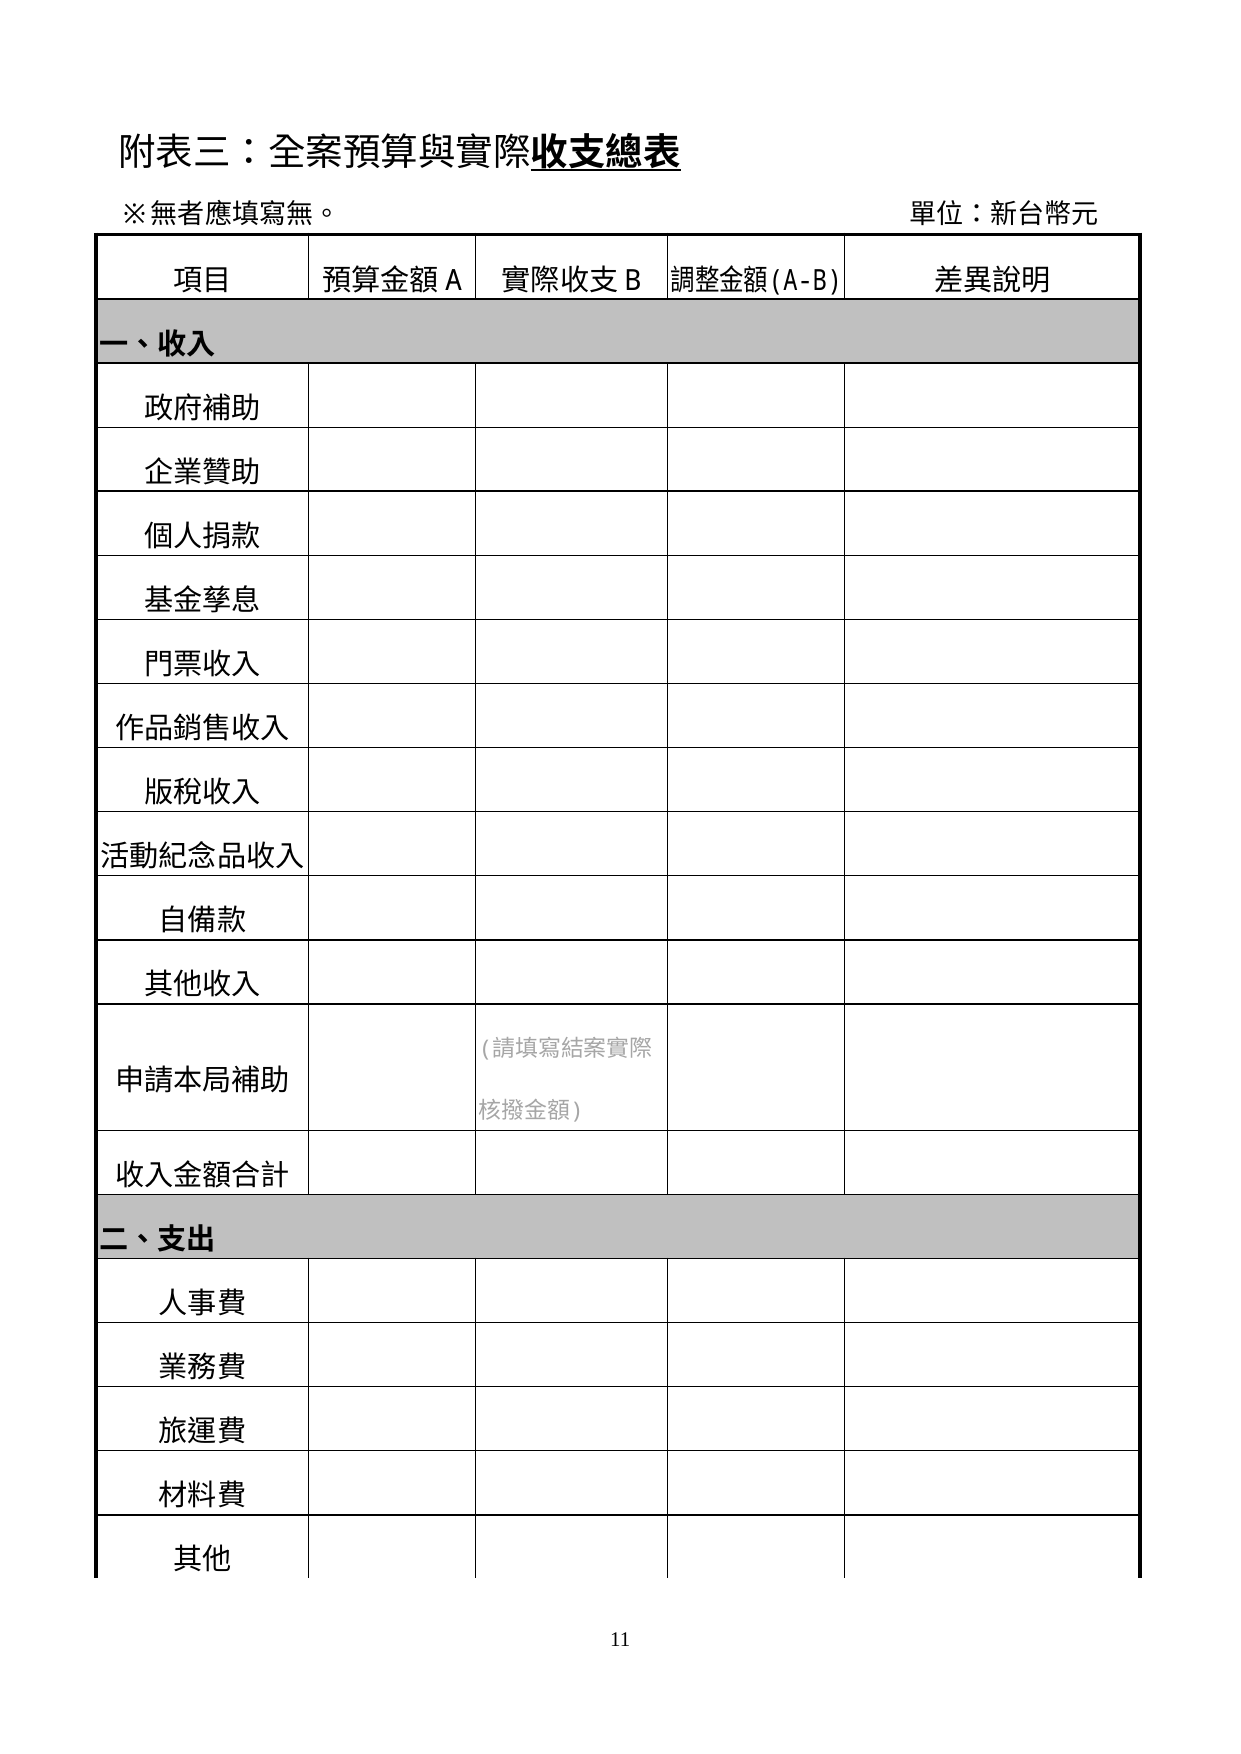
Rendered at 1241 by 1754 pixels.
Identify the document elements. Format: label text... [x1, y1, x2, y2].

table_cell 業務費 [98, 1323, 308, 1386]
table_cell 基金孳息 [98, 556, 308, 618]
table_cell [845, 876, 1138, 939]
table_cell [476, 684, 667, 747]
table_cell [845, 1259, 1138, 1322]
table_cell [309, 620, 475, 683]
table_cell [845, 1131, 1138, 1193]
table_cell [476, 1516, 667, 1578]
table_cell [668, 1387, 844, 1450]
table_cell (請填寫結案實際核撥金額) [476, 1005, 667, 1129]
table_cell [668, 1005, 844, 1129]
table_cell 一、收入 [98, 300, 1138, 362]
table_cell [845, 1005, 1138, 1129]
table_cell [845, 428, 1138, 490]
text ※無者應填寫無。 單位：新台幣元 [118, 170, 1122, 233]
table_cell [668, 364, 844, 426]
table_cell [668, 1323, 844, 1386]
table_cell [845, 492, 1138, 554]
table_cell [845, 684, 1138, 747]
table_cell 活動紀念品收入 [98, 812, 308, 875]
table_header 實際收支B [476, 236, 667, 298]
table_cell [309, 1259, 475, 1322]
table_cell [668, 492, 844, 554]
table_cell [845, 748, 1138, 811]
table_cell [309, 941, 475, 1003]
table_cell [309, 876, 475, 939]
table_cell [309, 364, 475, 426]
table_cell [476, 1387, 667, 1450]
table_cell [845, 1323, 1138, 1386]
table_cell [476, 428, 667, 490]
table_cell [845, 556, 1138, 618]
table_cell [309, 492, 475, 554]
table_cell [476, 1259, 667, 1322]
table_cell [476, 1451, 667, 1514]
table_cell [309, 1387, 475, 1450]
table_cell 門票收入 [98, 620, 308, 683]
table_cell 旅運費 [98, 1387, 308, 1450]
table_header 差異說明 [845, 236, 1138, 298]
table_cell [476, 812, 667, 875]
table_cell [845, 941, 1138, 1003]
table_cell [476, 492, 667, 554]
table_cell [309, 556, 475, 618]
table_cell [309, 684, 475, 747]
table_cell [668, 620, 844, 683]
table_cell [668, 1259, 844, 1322]
table_cell [309, 812, 475, 875]
table_cell [668, 556, 844, 618]
table_cell [668, 748, 844, 811]
table_cell [668, 428, 844, 490]
table_cell 材料費 [98, 1451, 308, 1514]
table_cell [309, 1323, 475, 1386]
table_cell [668, 812, 844, 875]
table_cell [476, 1131, 667, 1193]
table_cell 作品銷售收入 [98, 684, 308, 747]
table_cell [309, 1005, 475, 1129]
table_cell 版稅收入 [98, 748, 308, 811]
table_cell [309, 748, 475, 811]
table_cell [845, 1516, 1138, 1578]
table_cell [845, 1451, 1138, 1514]
table_cell [668, 684, 844, 747]
table_cell [476, 1323, 667, 1386]
table_cell 申請本局補助 [98, 1005, 308, 1129]
table_cell 政府補助 [98, 364, 308, 426]
table_cell [309, 1516, 475, 1578]
table_cell 其他 [98, 1516, 308, 1578]
text 附表三：全案預算與實際收支總表 [118, 108, 1122, 170]
table_cell [309, 428, 475, 490]
table_cell 人事費 [98, 1259, 308, 1322]
table_cell [668, 1516, 844, 1578]
table_cell [476, 620, 667, 683]
table_cell [668, 941, 844, 1003]
table_cell [476, 876, 667, 939]
table_cell [845, 620, 1138, 683]
table_cell 個人捐款 [98, 492, 308, 554]
table_cell [476, 556, 667, 618]
table_cell [309, 1131, 475, 1193]
table_header 項目 [98, 236, 308, 298]
table_cell [476, 941, 667, 1003]
table_header 預算金額A [309, 236, 475, 298]
table_cell [668, 876, 844, 939]
table_cell [668, 1451, 844, 1514]
table_cell 二、支出 [98, 1195, 1138, 1258]
table_cell [309, 1451, 475, 1514]
table_cell [845, 1387, 1138, 1450]
table_header 調整金額(A-B) [668, 236, 844, 298]
table_cell 企業贊助 [98, 428, 308, 490]
table_cell [845, 812, 1138, 875]
table_cell 自備款 [98, 876, 308, 939]
table_cell [668, 1131, 844, 1193]
table_cell [845, 364, 1138, 426]
table_cell 收入金額合計 [98, 1131, 308, 1193]
table_cell 其他收入 [98, 941, 308, 1003]
table_cell [476, 364, 667, 426]
table_cell [476, 748, 667, 811]
